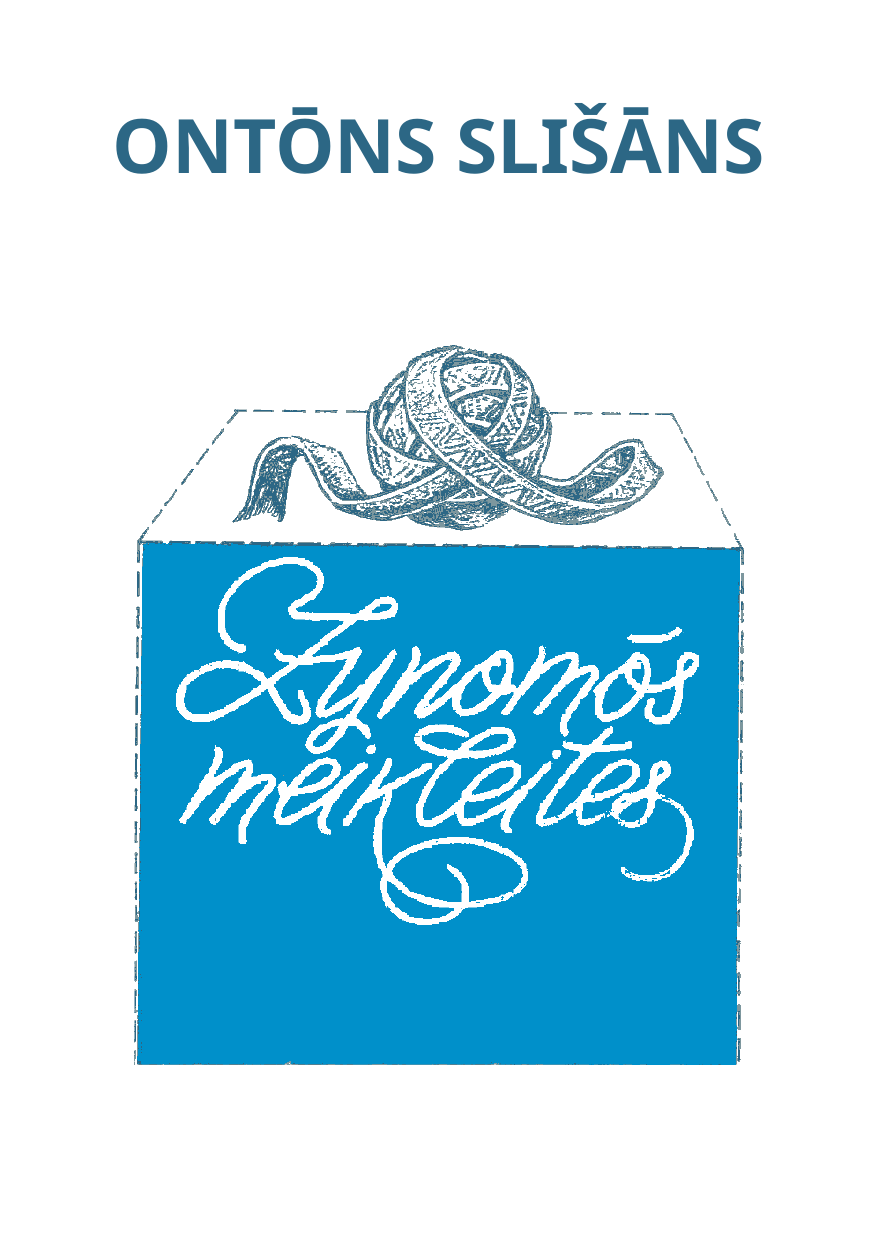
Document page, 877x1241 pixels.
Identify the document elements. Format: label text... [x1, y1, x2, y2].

picture [560, 760, 639, 824]
picture [504, 893, 513, 900]
picture [275, 759, 367, 833]
picture [415, 725, 550, 832]
picture [378, 647, 598, 735]
text ONTŌNS SLIŠĀNS [59, 93, 818, 195]
picture [344, 759, 500, 924]
picture [439, 838, 527, 893]
picture [177, 558, 397, 753]
picture [626, 822, 639, 827]
picture [537, 728, 631, 825]
picture [181, 748, 275, 843]
picture [641, 875, 661, 881]
picture [367, 746, 375, 753]
picture [671, 807, 693, 873]
picture [629, 628, 681, 642]
picture [611, 762, 670, 824]
picture [671, 801, 680, 807]
picture [553, 751, 560, 758]
picture [595, 653, 698, 724]
picture [108, 331, 775, 1065]
